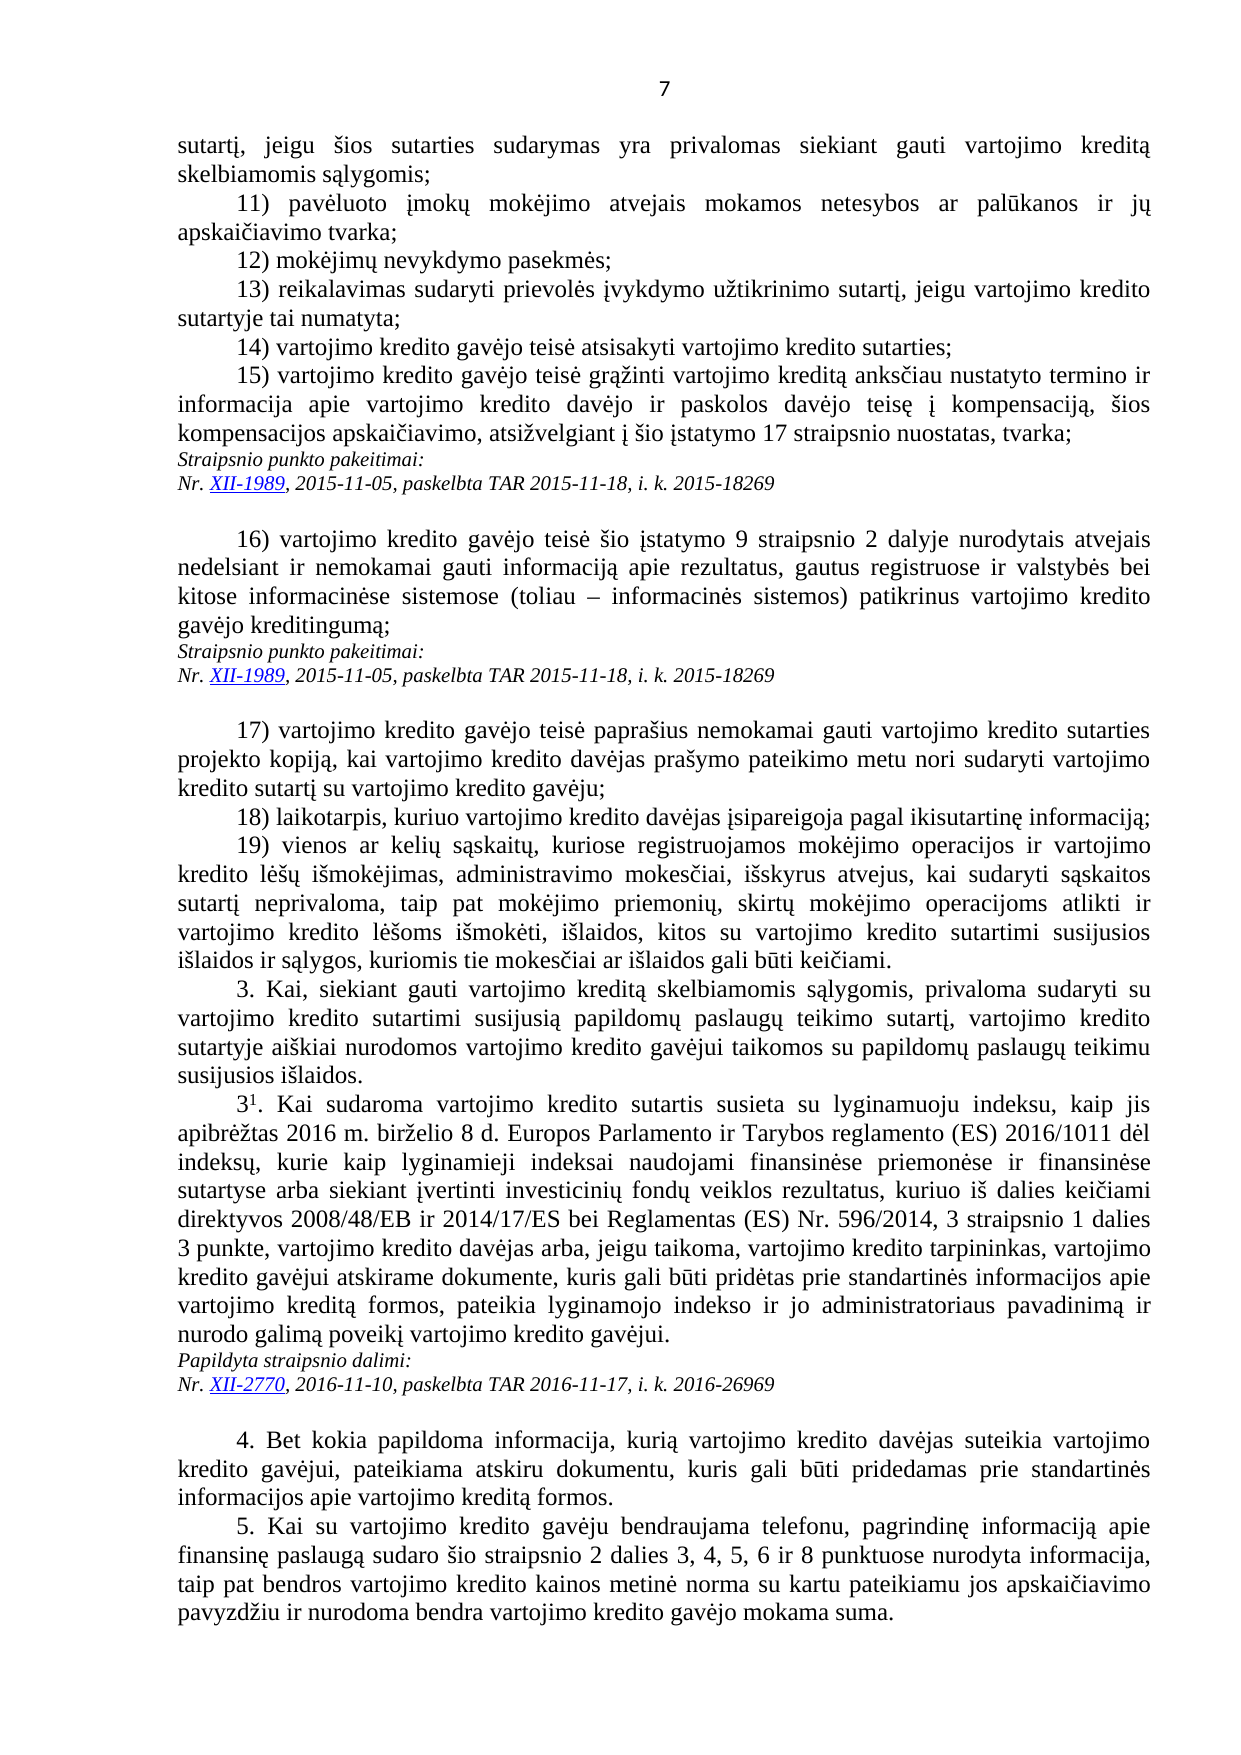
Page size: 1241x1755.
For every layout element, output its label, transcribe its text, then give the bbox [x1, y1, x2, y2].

text 4. Bet kokia papildoma informacija, kurią vartojimo kredito davėjas suteikia vartojimo kredito gavėjui, pateikiama atskiru dokumentu, kuris gali būti pridedamas prie standartinės informacijos apie vartojimo kreditą formos. [177, 1425, 1152, 1511]
text Papildyta straipsnio dalimi: [177, 1348, 1152, 1372]
text Nr. XII-1989, 2015-11-05, paskelbta TAR 2015-11-18, i. k. 2015-18269 [177, 663, 1152, 687]
text 15) vartojimo kredito gavėjo teisė grąžinti vartojimo kreditą anksčiau nustatyto termino ir informacija apie vartojimo kredito davėjo ir paskolos davėjo teisę į kompensaciją, šios kompensacijos apskaičiavimo, atsižvelgiant į šio įstatymo 17 straipsnio nuostatas, tvarka; [177, 361, 1152, 447]
text 13) reikalavimas sudaryti prievolės įvykdymo užtikrinimo sutartį, jeigu vartojimo kredito sutartyje tai numatyta; [177, 274, 1152, 332]
text Straipsnio punkto pakeitimai: [177, 447, 1152, 471]
text 11) pavėluoto įmokų mokėjimo atvejais mokamos netesybos ar palūkanos ir jų apskaičiavimo tvarka; [177, 188, 1152, 246]
text Nr. XII-1989, 2015-11-05, paskelbta TAR 2015-11-18, i. k. 2015-18269 [177, 471, 1152, 495]
text 17) vartojimo kredito gavėjo teisė paprašius nemokamai gauti vartojimo kredito sutarties projekto kopiją, kai vartojimo kredito davėjas prašymo pateikimo metu nori sudaryti vartojimo kredito sutartį su vartojimo kredito gavėju; [177, 716, 1152, 802]
text 14) vartojimo kredito gavėjo teisė atsisakyti vartojimo kredito sutarties; [177, 332, 1152, 361]
text 3. Kai, siekiant gauti vartojimo kreditą skelbiamomis sąlygomis, privaloma sudaryti su vartojimo kredito sutartimi susijusią papildomų paslaugų teikimo sutartį, vartojimo kredito sutartyje aiškiai nurodomos vartojimo kredito gavėjui taikomos su papildomų paslaugų teikimu susijusios išlaidos. [177, 974, 1152, 1089]
text Straipsnio punkto pakeitimai: [177, 639, 1152, 663]
text 5. Kai su vartojimo kredito gavėju bendraujama telefonu, pagrindinę informaciją apie finansinę paslaugą sudaro šio straipsnio 2 dalies 3, 4, 5, 6 ir 8 punktuose nurodyta informacija, taip pat bendros vartojimo kredito kainos metinė norma su kartu pateikiamu jos apskaičiavimo pavyzdžiu ir nurodoma bendra vartojimo kredito gavėjo mokama suma. [177, 1511, 1152, 1626]
text 16) vartojimo kredito gavėjo teisė šio įstatymo 9 straipsnio 2 dalyje nurodytais atvejais nedelsiant ir nemokamai gauti informaciją apie rezultatus, gautus registruose ir valstybės bei kitose informacinėse sistemose (toliau – informacinės sistemos) patikrinus vartojimo kredito gavėjo kreditingumą; [177, 524, 1152, 639]
text sutartį, jeigu šios sutarties sudarymas yra privalomas siekiant gauti vartojimo kreditą skelbiamomis sąlygomis; [177, 131, 1152, 188]
text 12) mokėjimų nevykdymo pasekmės; [177, 246, 1152, 274]
text 19) vienos ar kelių sąskaitų, kuriose registruojamos mokėjimo operacijos ir vartojimo kredito lėšų išmokėjimas, administravimo mokesčiai, išskyrus atvejus, kai sudaryti sąskaitos sutartį neprivaloma, taip pat mokėjimo priemonių, skirtų mokėjimo operacijoms atlikti ir vartojimo kredito lėšoms išmokėti, išlaidos, kitos su vartojimo kredito sutartimi susijusios išlaidos ir sąlygos, kuriomis tie mokesčiai ar išlaidos gali būti keičiami. [177, 831, 1152, 974]
text 31. Kai sudaroma vartojimo kredito sutartis susieta su lyginamuoju indeksu, kaip jis apibrėžtas 2016 m. birželio 8 d. Europos Parlamento ir Tarybos reglamento (ES) 2016/1011 dėl indeksų, kurie kaip lyginamieji indeksai naudojami finansinėse priemonėse ir finansinėse sutartyse arba siekiant įvertinti investicinių fondų veiklos rezultatus, kuriuo iš dalies keičiami direktyvos 2008/48/EB ir 2014/17/ES bei Reglamentas (ES) Nr. 596/2014, 3 straipsnio 1 dalies 3 punkte, vartojimo kredito davėjas arba, jeigu taikoma, vartojimo kredito tarpininkas, vartojimo kredito gavėjui atskirame dokumente, kuris gali būti pridėtas prie standartinės informacijos apie vartojimo kreditą formos, pateikia lyginamojo indekso ir jo administratoriaus pavadinimą ir nurodo galimą poveikį vartojimo kredito gavėjui. [177, 1089, 1152, 1348]
text 18) laikotarpis, kuriuo vartojimo kredito davėjas įsipareigoja pagal ikisutartinę informaciją; [177, 802, 1152, 831]
text Nr. XII-2770, 2016-11-10, paskelbta TAR 2016-11-17, i. k. 2016-26969 [177, 1372, 1152, 1396]
